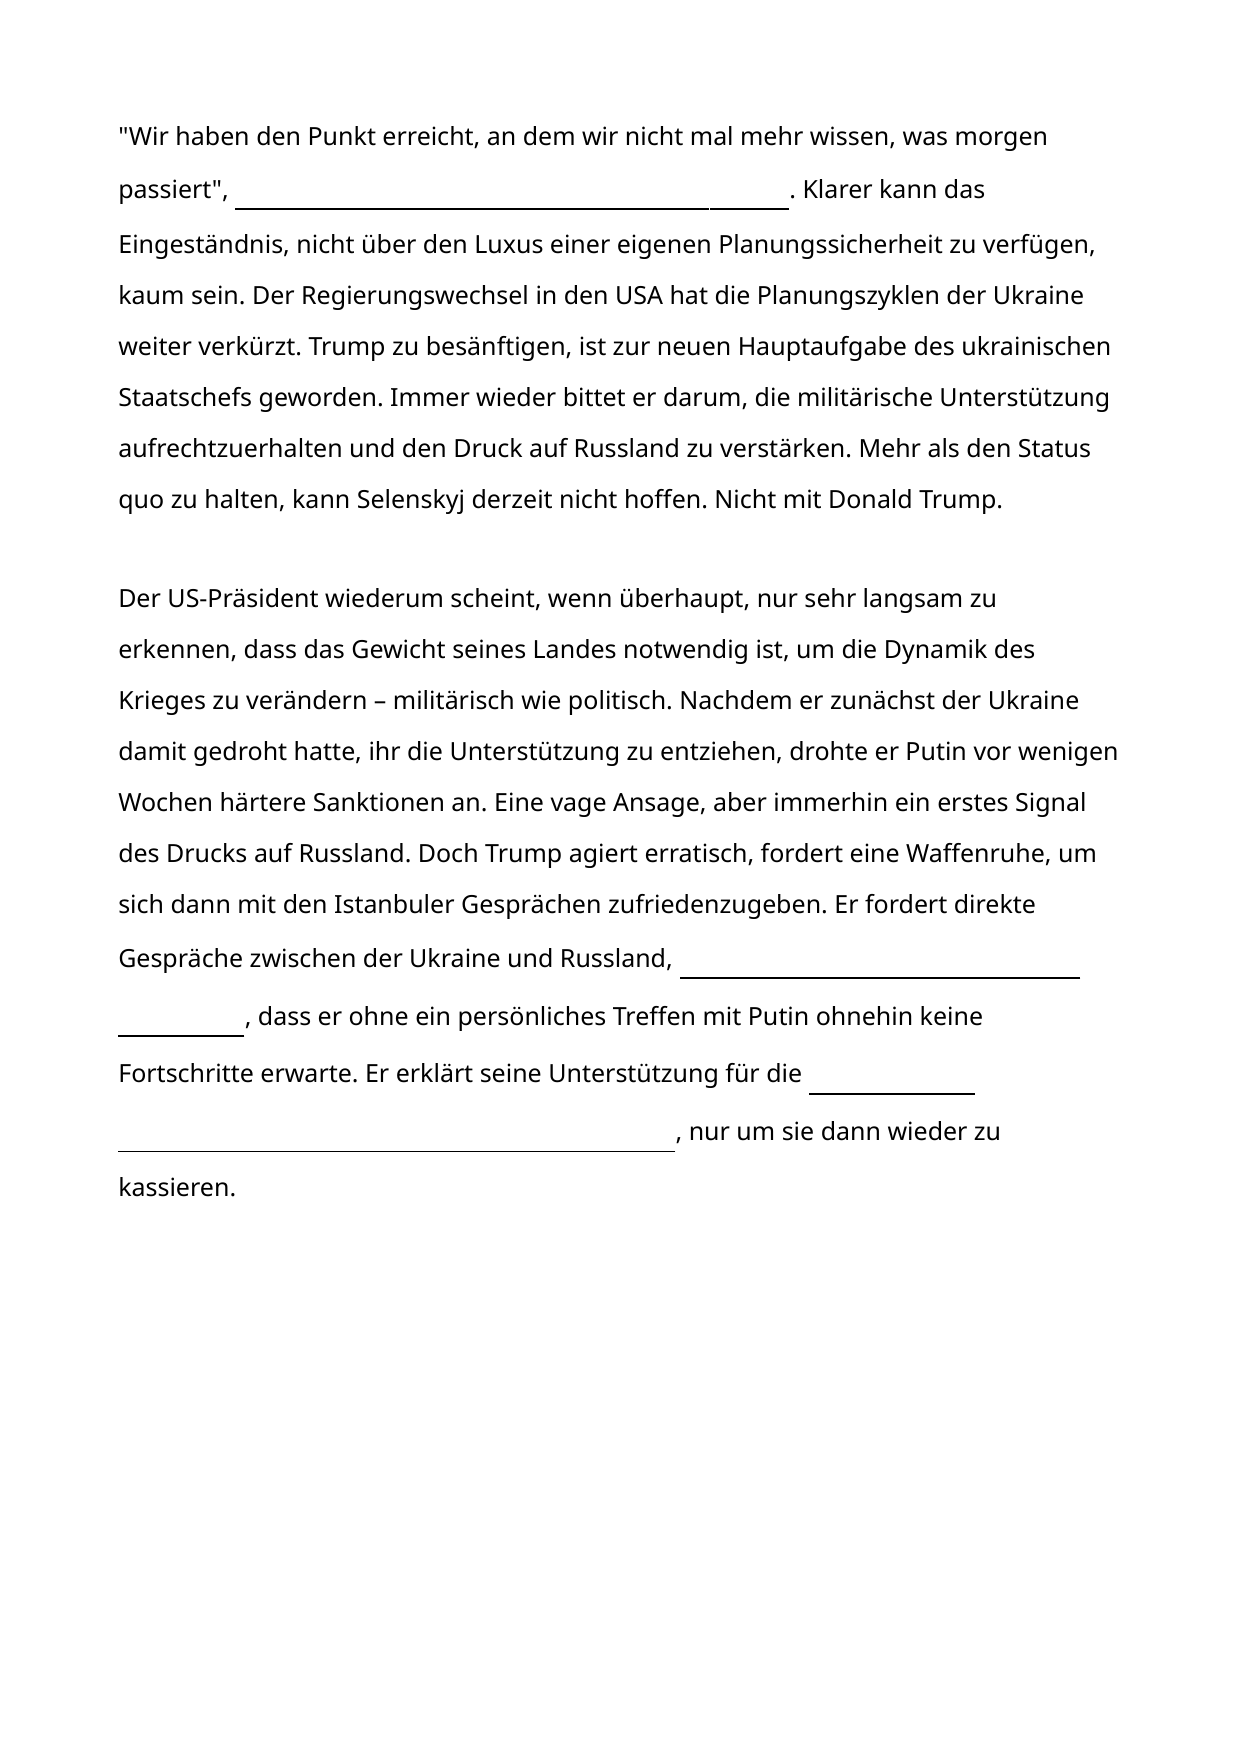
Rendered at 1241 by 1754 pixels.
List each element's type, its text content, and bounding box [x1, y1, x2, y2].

text Der US-Präsident wiederum scheint, wenn überhaupt, nur sehr langsam zu erkennen, dass das Gewicht seines Landes notwendig ist, um die Dynamik des Krieges zu verändern – militärisch wie politisch. Nachdem er zunächst der Ukraine damit gedroht hatte, ihr die Unterstützung zu entziehen, drohte er Putin vor wenigen Wochen härtere Sanktionen an. Eine vage Ansage, aber immerhin ein erstes Signal des Drucks auf Russland. Doch Trump agiert erratisch, fordert eine Waffenruhe, um sich dann mit den Istanbuler Gesprächen zufriedenzugeben. Er fordert direkte Gespräche zwischen der Ukraine und Russland, nur um noch vor deren Beginn zu verkünden, dass er ohne ein persönliches Treffen mit Putin ohnehin keine Fortschritte erwarte. Er erklärt seine Unterstützung für die europäischen Forderungen nach einer sofortigen Waffenruhe, nur um sie dann wieder zu kassieren. [118, 581, 1122, 1203]
text "Wir haben den Punkt erreicht, an dem wir nicht mal mehr wissen, was morgen passiert", sagte Selenskyj vor wenigen Tagen dem Spiegel. Klarer kann das Eingeständnis, nicht über den Luxus einer eigenen Planungssicherheit zu verfügen, kaum sein. Der Regierungswechsel in den USA hat die Planungszyklen der Ukraine weiter verkürzt. Trump zu besänftigen, ist zur neuen Hauptaufgabe des ukrainischen Staatschefs geworden. Immer wieder bittet er darum, die militärische Unterstützung aufrechtzuerhalten und den Druck auf Russland zu verstärken. Mehr als den Status quo zu halten, kann Selenskyj derzeit nicht hoffen. Nicht mit Donald Trump. [118, 118, 1122, 516]
